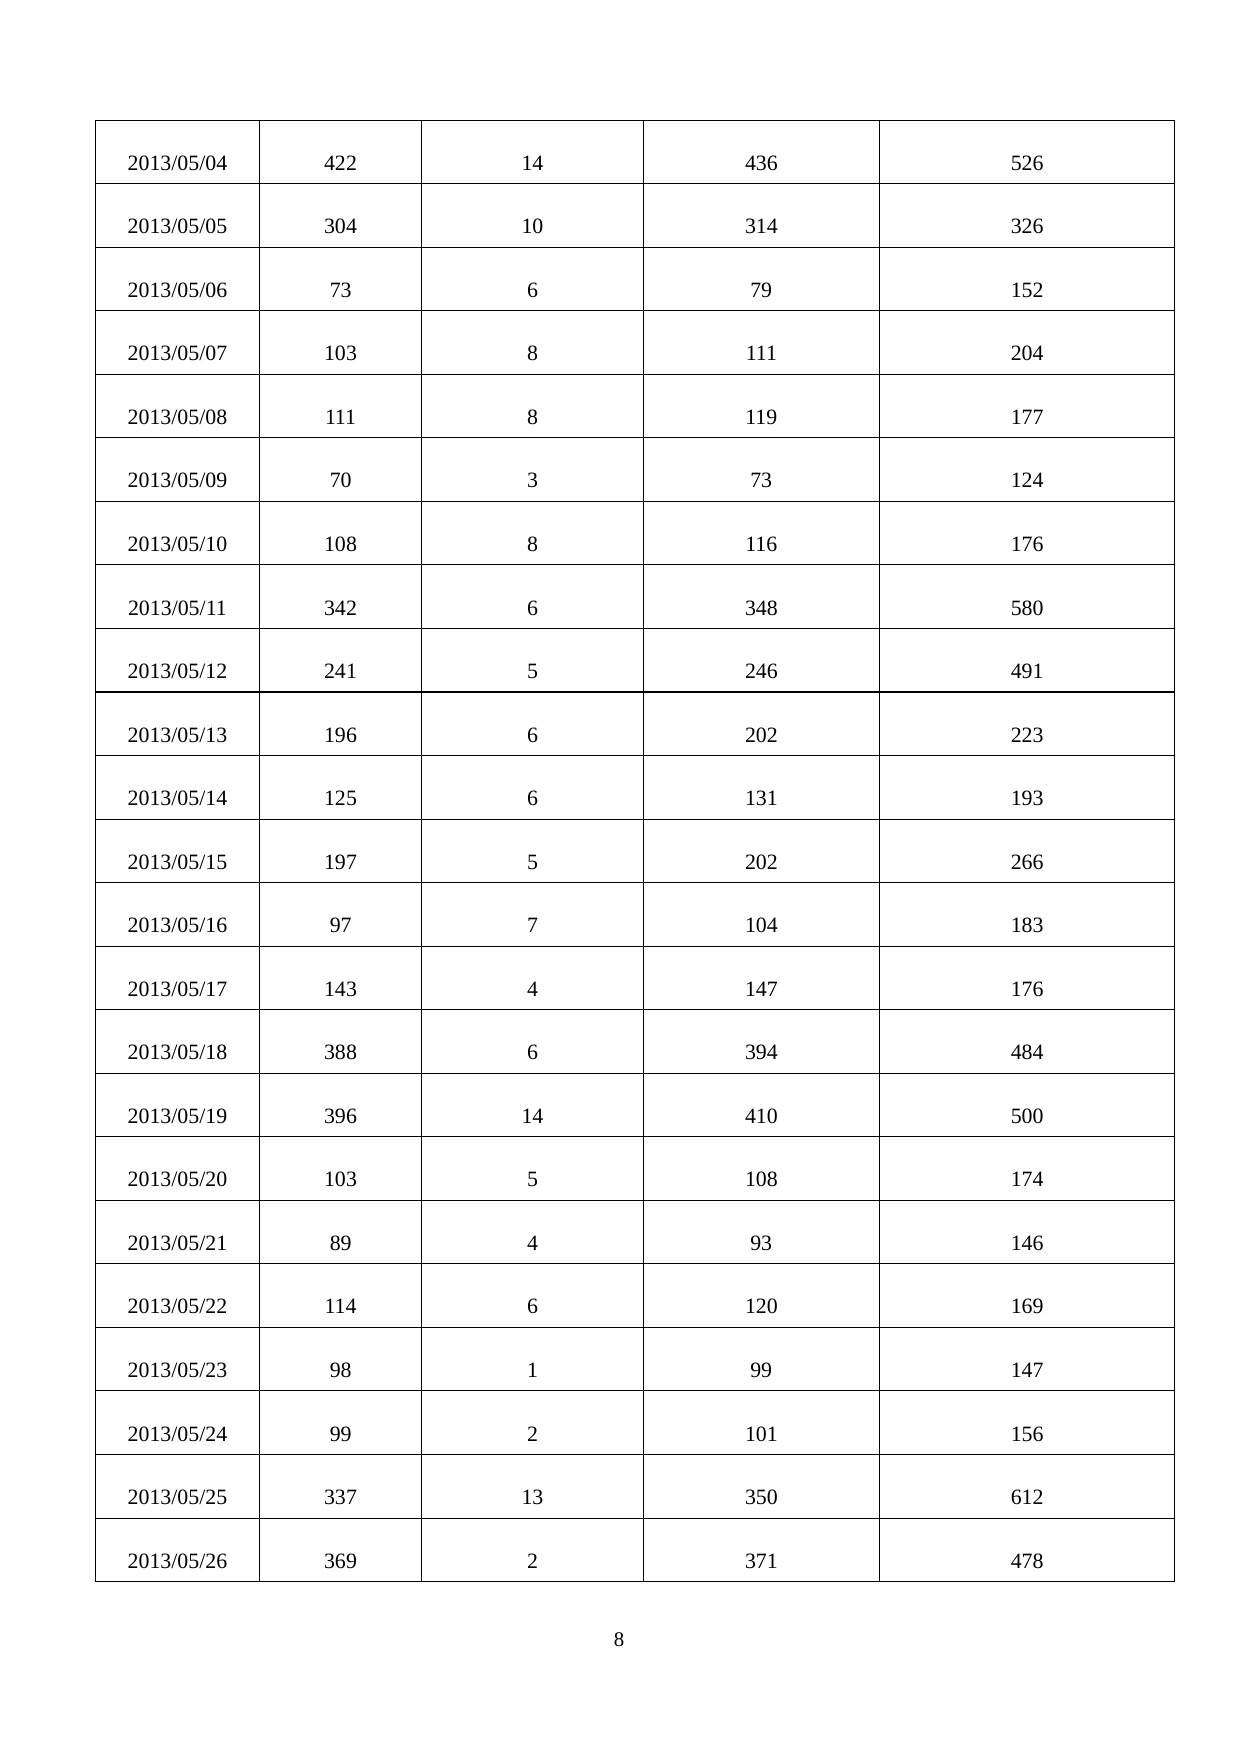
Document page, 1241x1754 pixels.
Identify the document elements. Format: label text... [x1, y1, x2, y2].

table_cell 103 [260, 311, 421, 374]
table_cell 3 [422, 438, 643, 501]
table_cell 8 [422, 311, 643, 374]
table_cell 101 [644, 1391, 879, 1454]
table_cell 2013/05/16 [96, 883, 259, 946]
table_cell 2013/05/06 [96, 248, 259, 310]
table_cell 371 [644, 1519, 879, 1581]
table_cell 246 [644, 629, 879, 691]
table_cell 2013/05/10 [96, 502, 259, 564]
table_cell 202 [644, 693, 879, 755]
table_cell 223 [880, 693, 1174, 755]
table_cell 146 [880, 1201, 1174, 1263]
table_cell 2013/05/20 [96, 1137, 259, 1200]
table_cell 304 [260, 184, 421, 247]
table_cell 111 [260, 375, 421, 437]
table_cell 2013/05/09 [96, 438, 259, 501]
table_cell 394 [644, 1010, 879, 1073]
table_cell 4 [422, 947, 643, 1009]
table_cell 266 [880, 820, 1174, 882]
table_cell 13 [422, 1455, 643, 1517]
table_cell 93 [644, 1201, 879, 1263]
table_cell 176 [880, 502, 1174, 564]
table_cell 350 [644, 1455, 879, 1517]
table_cell 2013/05/12 [96, 629, 259, 691]
table_cell 2013/05/23 [96, 1328, 259, 1390]
table_cell 491 [880, 629, 1174, 691]
table_cell 326 [880, 184, 1174, 247]
table_cell 176 [880, 947, 1174, 1009]
table_cell 14 [422, 121, 643, 183]
table_cell 484 [880, 1010, 1174, 1073]
table_cell 156 [880, 1391, 1174, 1454]
table_cell 6 [422, 565, 643, 628]
table_cell 108 [644, 1137, 879, 1200]
table_cell 369 [260, 1519, 421, 1581]
table_cell 202 [644, 820, 879, 882]
table_cell 478 [880, 1519, 1174, 1581]
table_cell 70 [260, 438, 421, 501]
table_cell 436 [644, 121, 879, 183]
table_cell 2013/05/22 [96, 1264, 259, 1327]
table_cell 6 [422, 1010, 643, 1073]
table_cell 73 [260, 248, 421, 310]
table_cell 98 [260, 1328, 421, 1390]
table_cell 6 [422, 248, 643, 310]
table_cell 116 [644, 502, 879, 564]
table_cell 183 [880, 883, 1174, 946]
table_cell 7 [422, 883, 643, 946]
table_cell 97 [260, 883, 421, 946]
table_cell 14 [422, 1074, 643, 1136]
table_cell 125 [260, 756, 421, 818]
table_cell 2013/05/17 [96, 947, 259, 1009]
table_cell 2 [422, 1519, 643, 1581]
table_cell 396 [260, 1074, 421, 1136]
table_cell 422 [260, 121, 421, 183]
table_cell 2013/05/15 [96, 820, 259, 882]
table_cell 2013/05/05 [96, 184, 259, 247]
table_cell 5 [422, 1137, 643, 1200]
table_cell 99 [644, 1328, 879, 1390]
table_cell 147 [644, 947, 879, 1009]
table_cell 6 [422, 1264, 643, 1327]
table_cell 2013/05/08 [96, 375, 259, 437]
table_cell 388 [260, 1010, 421, 1073]
table_cell 2013/05/25 [96, 1455, 259, 1517]
table_cell 2013/05/24 [96, 1391, 259, 1454]
table_cell 2013/05/26 [96, 1519, 259, 1581]
table_cell 241 [260, 629, 421, 691]
table_cell 10 [422, 184, 643, 247]
table_cell 6 [422, 756, 643, 818]
table_cell 2013/05/19 [96, 1074, 259, 1136]
table_cell 111 [644, 311, 879, 374]
table_cell 348 [644, 565, 879, 628]
table_cell 174 [880, 1137, 1174, 1200]
table_cell 2013/05/18 [96, 1010, 259, 1073]
table_cell 5 [422, 820, 643, 882]
table_cell 5 [422, 629, 643, 691]
table_cell 612 [880, 1455, 1174, 1517]
table_cell 73 [644, 438, 879, 501]
table_cell 193 [880, 756, 1174, 818]
table_cell 580 [880, 565, 1174, 628]
table_cell 2013/05/21 [96, 1201, 259, 1263]
table_cell 104 [644, 883, 879, 946]
table_cell 2013/05/14 [96, 756, 259, 818]
table_cell 196 [260, 693, 421, 755]
table_cell 410 [644, 1074, 879, 1136]
table_cell 120 [644, 1264, 879, 1327]
table_cell 79 [644, 248, 879, 310]
table_cell 99 [260, 1391, 421, 1454]
table_cell 124 [880, 438, 1174, 501]
table_cell 337 [260, 1455, 421, 1517]
table_cell 500 [880, 1074, 1174, 1136]
table_cell 4 [422, 1201, 643, 1263]
table_cell 89 [260, 1201, 421, 1263]
table_cell 2013/05/07 [96, 311, 259, 374]
table_cell 103 [260, 1137, 421, 1200]
table_cell 2013/05/04 [96, 121, 259, 183]
table_cell 143 [260, 947, 421, 1009]
table_cell 147 [880, 1328, 1174, 1390]
table_cell 197 [260, 820, 421, 882]
table_cell 169 [880, 1264, 1174, 1327]
table_cell 114 [260, 1264, 421, 1327]
table_cell 2013/05/13 [96, 693, 259, 755]
table_cell 2013/05/11 [96, 565, 259, 628]
table_cell 8 [422, 502, 643, 564]
table_cell 314 [644, 184, 879, 247]
table_cell 152 [880, 248, 1174, 310]
table_cell 204 [880, 311, 1174, 374]
table_cell 6 [422, 693, 643, 755]
table_cell 342 [260, 565, 421, 628]
table_cell 177 [880, 375, 1174, 437]
table_cell 526 [880, 121, 1174, 183]
table_cell 108 [260, 502, 421, 564]
table_cell 8 [422, 375, 643, 437]
table_cell 131 [644, 756, 879, 818]
table_cell 2 [422, 1391, 643, 1454]
table_cell 119 [644, 375, 879, 437]
table_cell 1 [422, 1328, 643, 1390]
